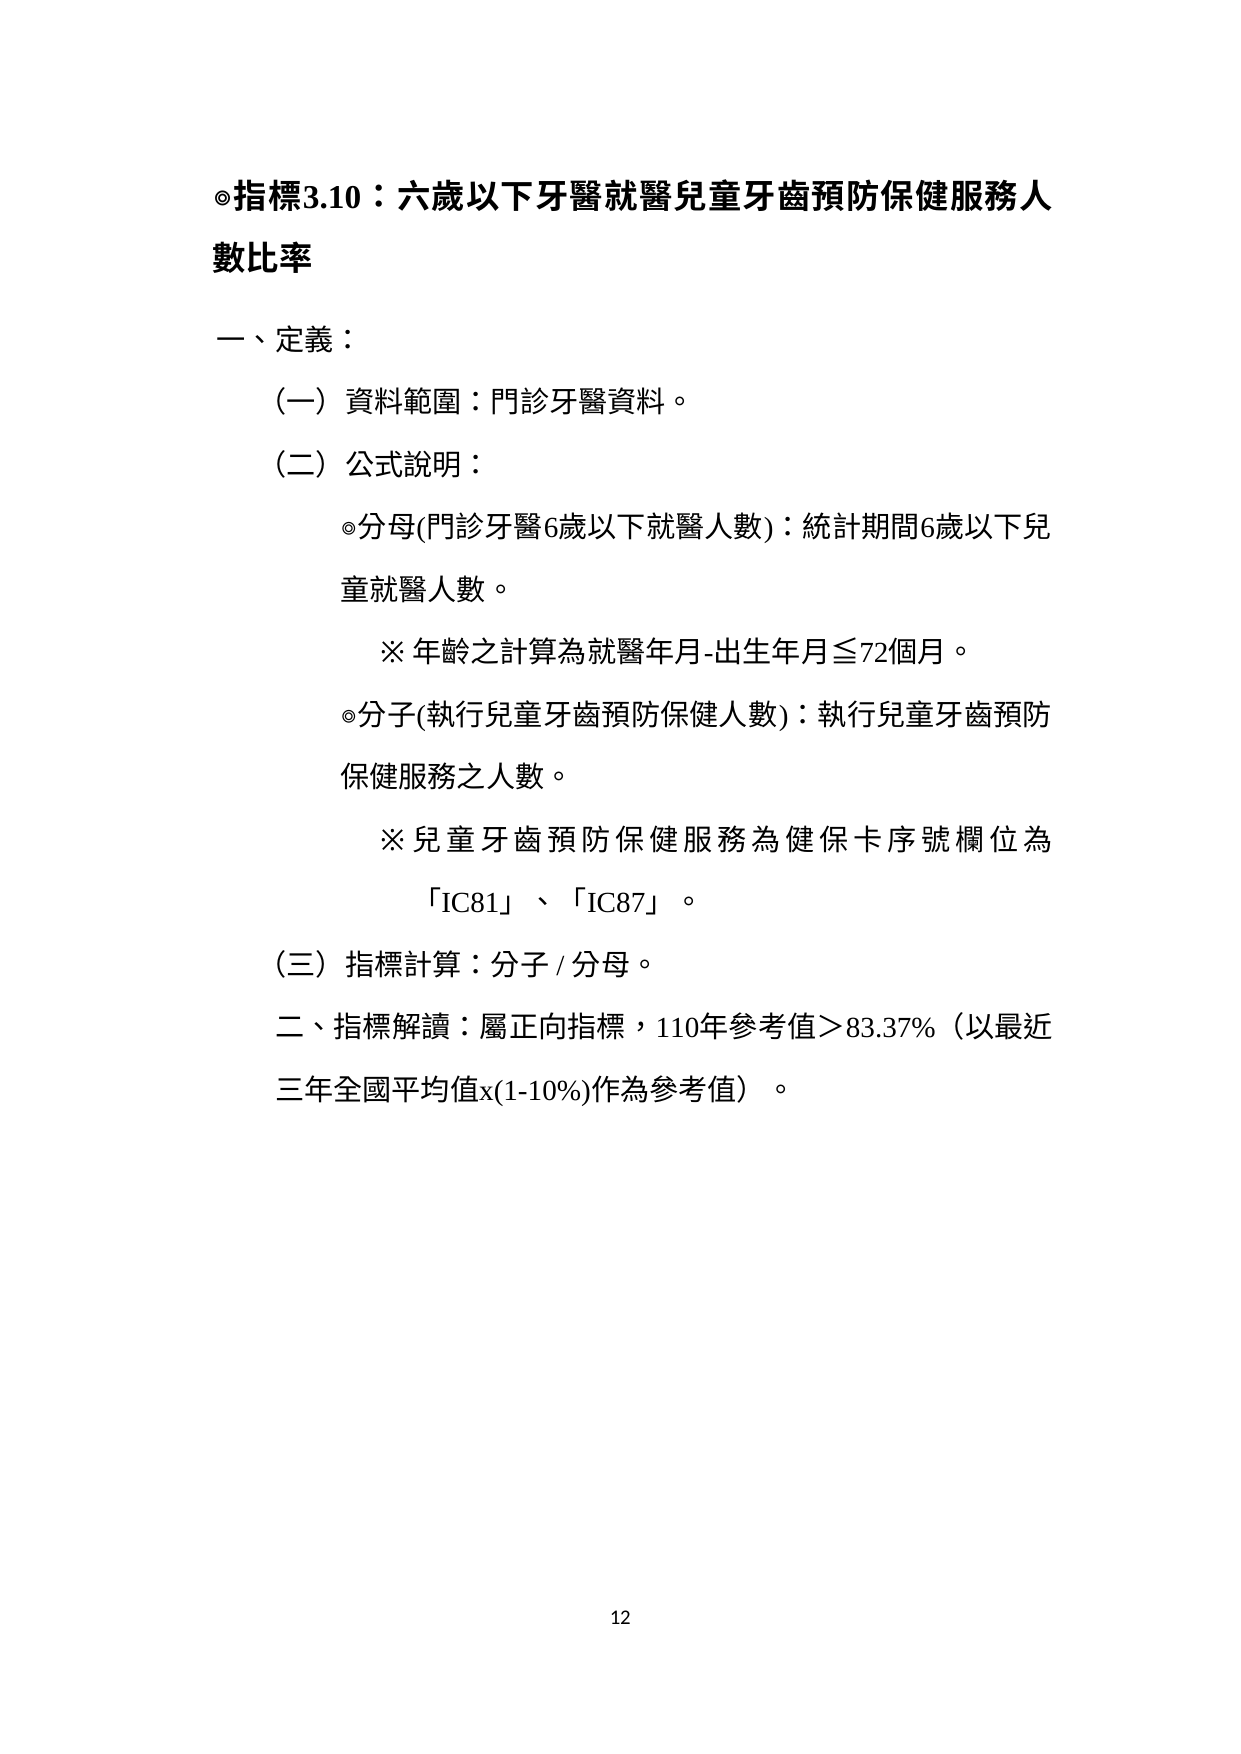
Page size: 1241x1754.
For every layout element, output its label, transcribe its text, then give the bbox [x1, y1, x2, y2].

subtitle （二）公式說明： [257, 421, 1053, 483]
subtitle 一、定義： [216, 296, 1053, 358]
subtitle ◎指標3.10：六歲以下牙醫就醫兒童牙齒預防保健服務人數比率 [212, 152, 1053, 277]
subtitle （三）指標計算：分子 / 分母。 [257, 921, 1053, 983]
list 兒童牙齒預防保健服務為健保卡序號欄位為「IC81」、「IC87」。 [375, 796, 1053, 921]
subtitle （一）資料範圍：門診牙醫資料。 [257, 358, 1053, 421]
text ◎分子(執行兒童牙齒預防保健人數)：執行兒童牙齒預防保健服務之人數。 [340, 671, 1053, 796]
text ◎分母(門診牙醫6歲以下就醫人數)：統計期間6歲以下兒童就醫人數。 [340, 483, 1053, 608]
subtitle 二、指標解讀：屬正向指標，110年參考值＞83.37%（以最近三年全國平均值x(1-10%)作為參考值）。 [275, 983, 1053, 1108]
list 年齡之計算為就醫年月-出生年月≦72個月。 [375, 608, 1053, 671]
